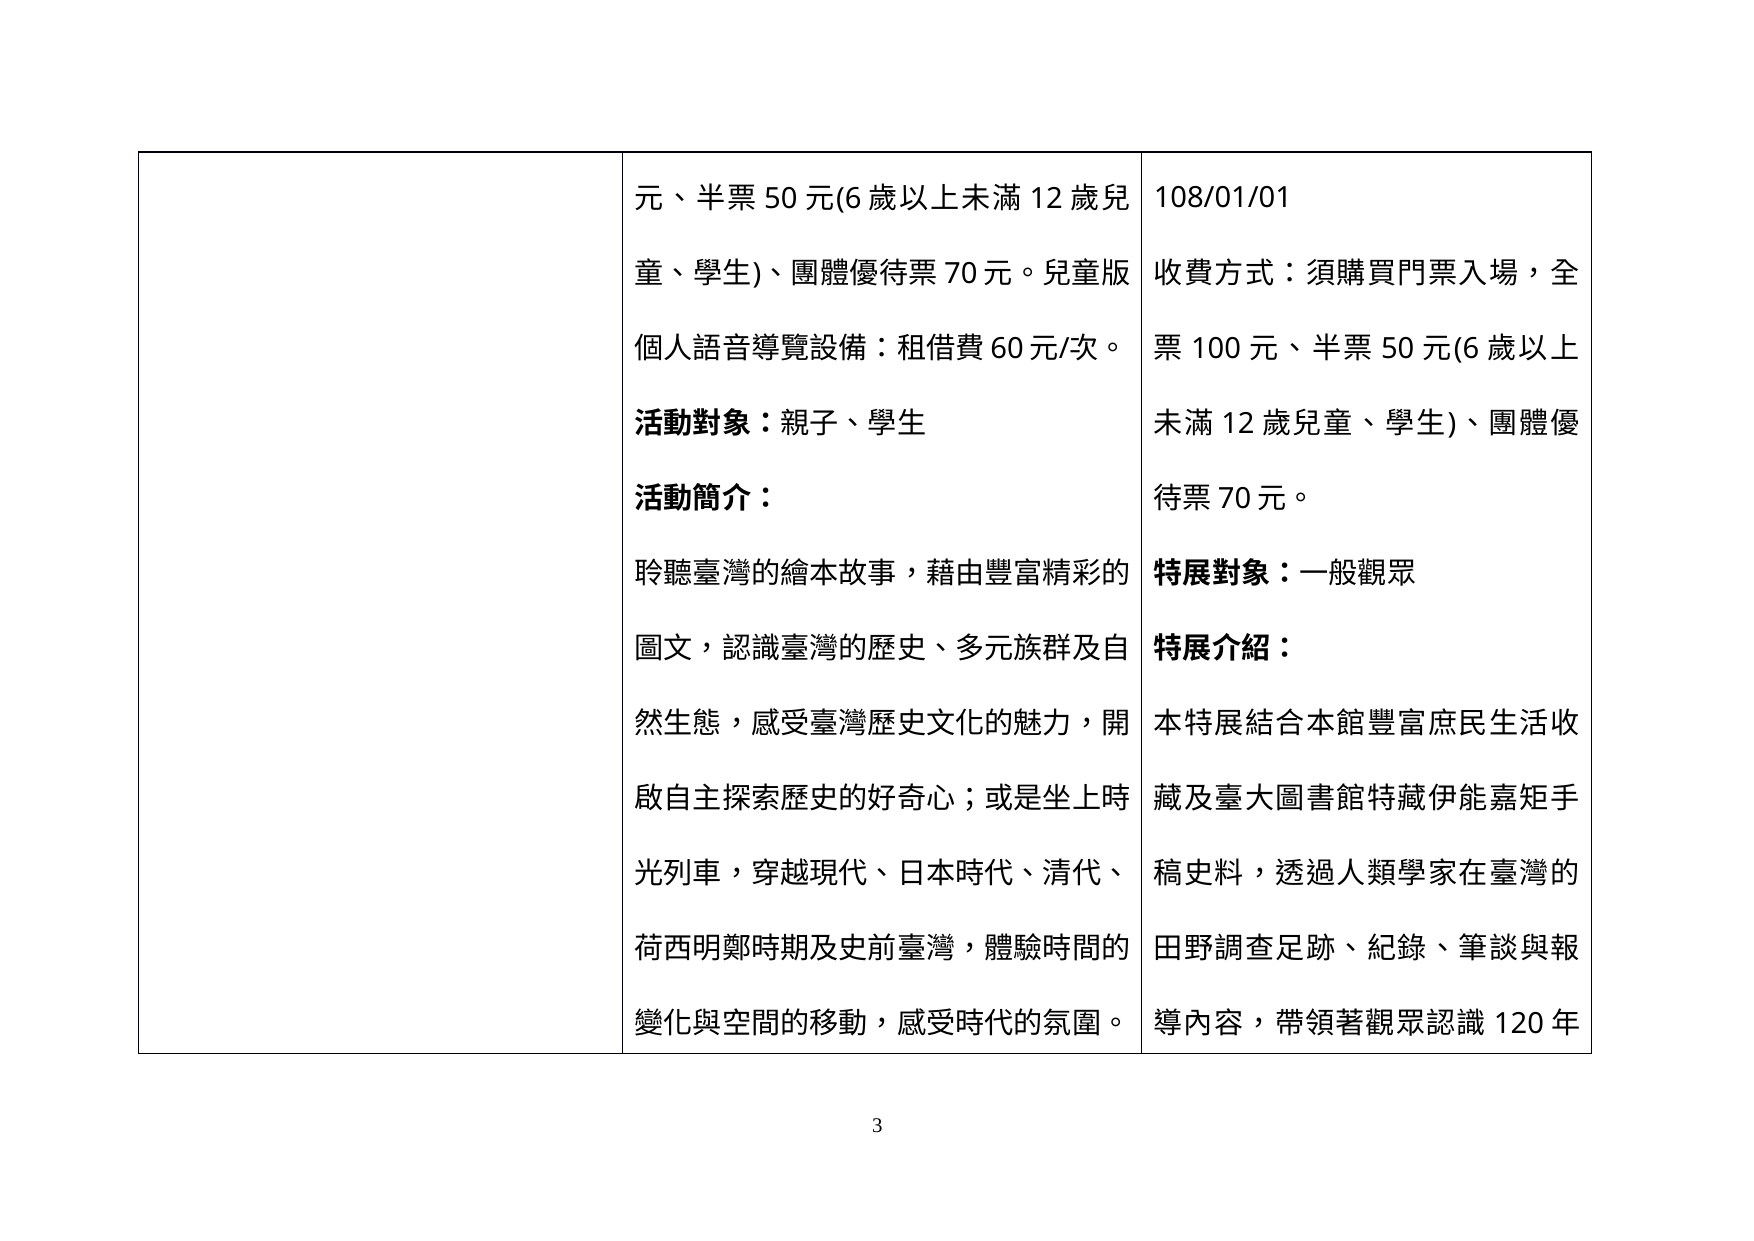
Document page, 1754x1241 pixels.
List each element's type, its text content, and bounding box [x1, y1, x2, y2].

table_cell 108/01/01 收費方式：須購買門票入場，全票100元、半票50元(6歲以上未滿12歲兒童、學生)、團體優待票70元。 特展對象：一般觀眾 特展介紹： 本特展結合本館豐富庶民生活收藏及臺大圖書館特藏伊能嘉矩手稿史料，透過人類學家在臺灣的田野調查足跡、紀錄、筆談與報導內容，帶領著觀眾認識120年 [1142, 153, 1591, 1052]
table_cell [139, 153, 622, 1052]
table_cell 元、半票50元(6歲以上未滿12歲兒童、學生)、團體優待票70元。兒童版個人語音導覽設備：租借費60元/次。 活動對象：親子、學生 活動簡介： 聆聽臺灣的繪本故事，藉由豐富精彩的圖文，認識臺灣的歷史、多元族群及自然生態，感受臺灣歷史文化的魅力，開啟自主探索歷史的好奇心；或是坐上時光列車，穿越現代、日本時代、清代、荷西明鄭時期及史前臺灣，體驗時間的變化與空間的移動，感受時代的氛圍。 [623, 153, 1141, 1052]
